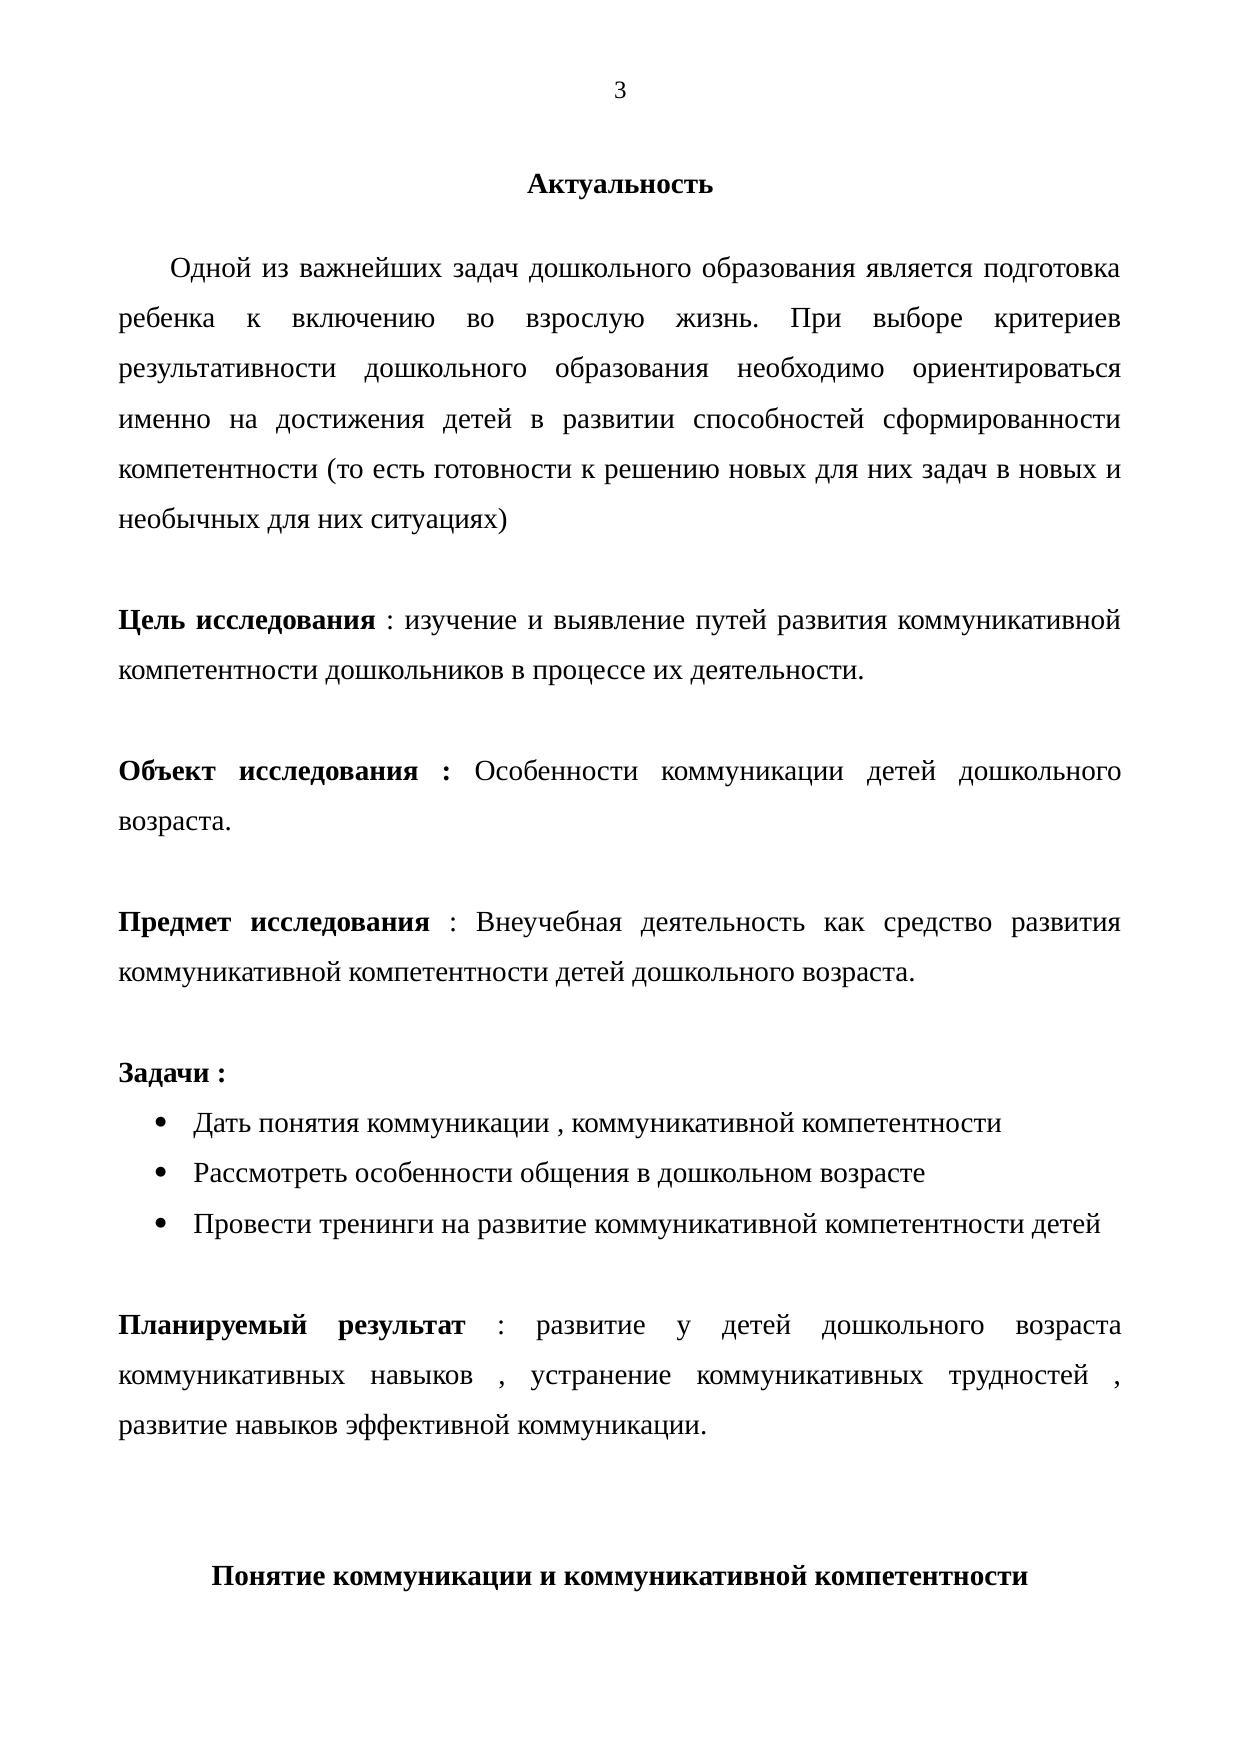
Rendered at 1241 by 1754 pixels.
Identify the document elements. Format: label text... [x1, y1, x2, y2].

list Провести тренинги на развитие коммуникативной компетентности детей [156, 1206, 1122, 1240]
text Объект исследования : Особенности коммуникации детей дошкольного возраста. [118, 753, 1122, 837]
text Предмет исследования : Внеучебная деятельность как средство развития коммуникативной компетентности детей дошкольного возраста. [118, 904, 1122, 988]
text Задачи : [118, 1055, 1122, 1088]
list Дать понятия коммуникации , коммуникативной компетентности [156, 1105, 1122, 1139]
text Одной из важнейших задач дошкольного образования является подготовка ребенка к включению во взрослую жизнь. При выборе критериев результативности дошкольного образования необходимо ориентироваться именно на достижения детей в развитии способностей сформированности компетентности (то есть готовности к решению новых для них задач в новых и необычных для них ситуациях) [118, 250, 1122, 535]
text Понятие коммуникации и коммуникативной компетентности [118, 1558, 1122, 1592]
list Рассмотреть особенности общения в дошкольном возрасте [156, 1156, 1122, 1189]
text Цель исследования : изучение и выявление путей развития коммуникативной компетентности дошкольников в процессе их деятельности. [118, 602, 1122, 686]
text Планируемый результат : развитие у детей дошкольного возраста коммуникативных навыков , устранение коммуникативных трудностей , развитие навыков эффективной коммуникации. [118, 1307, 1122, 1441]
text Актуальность [118, 166, 1122, 199]
